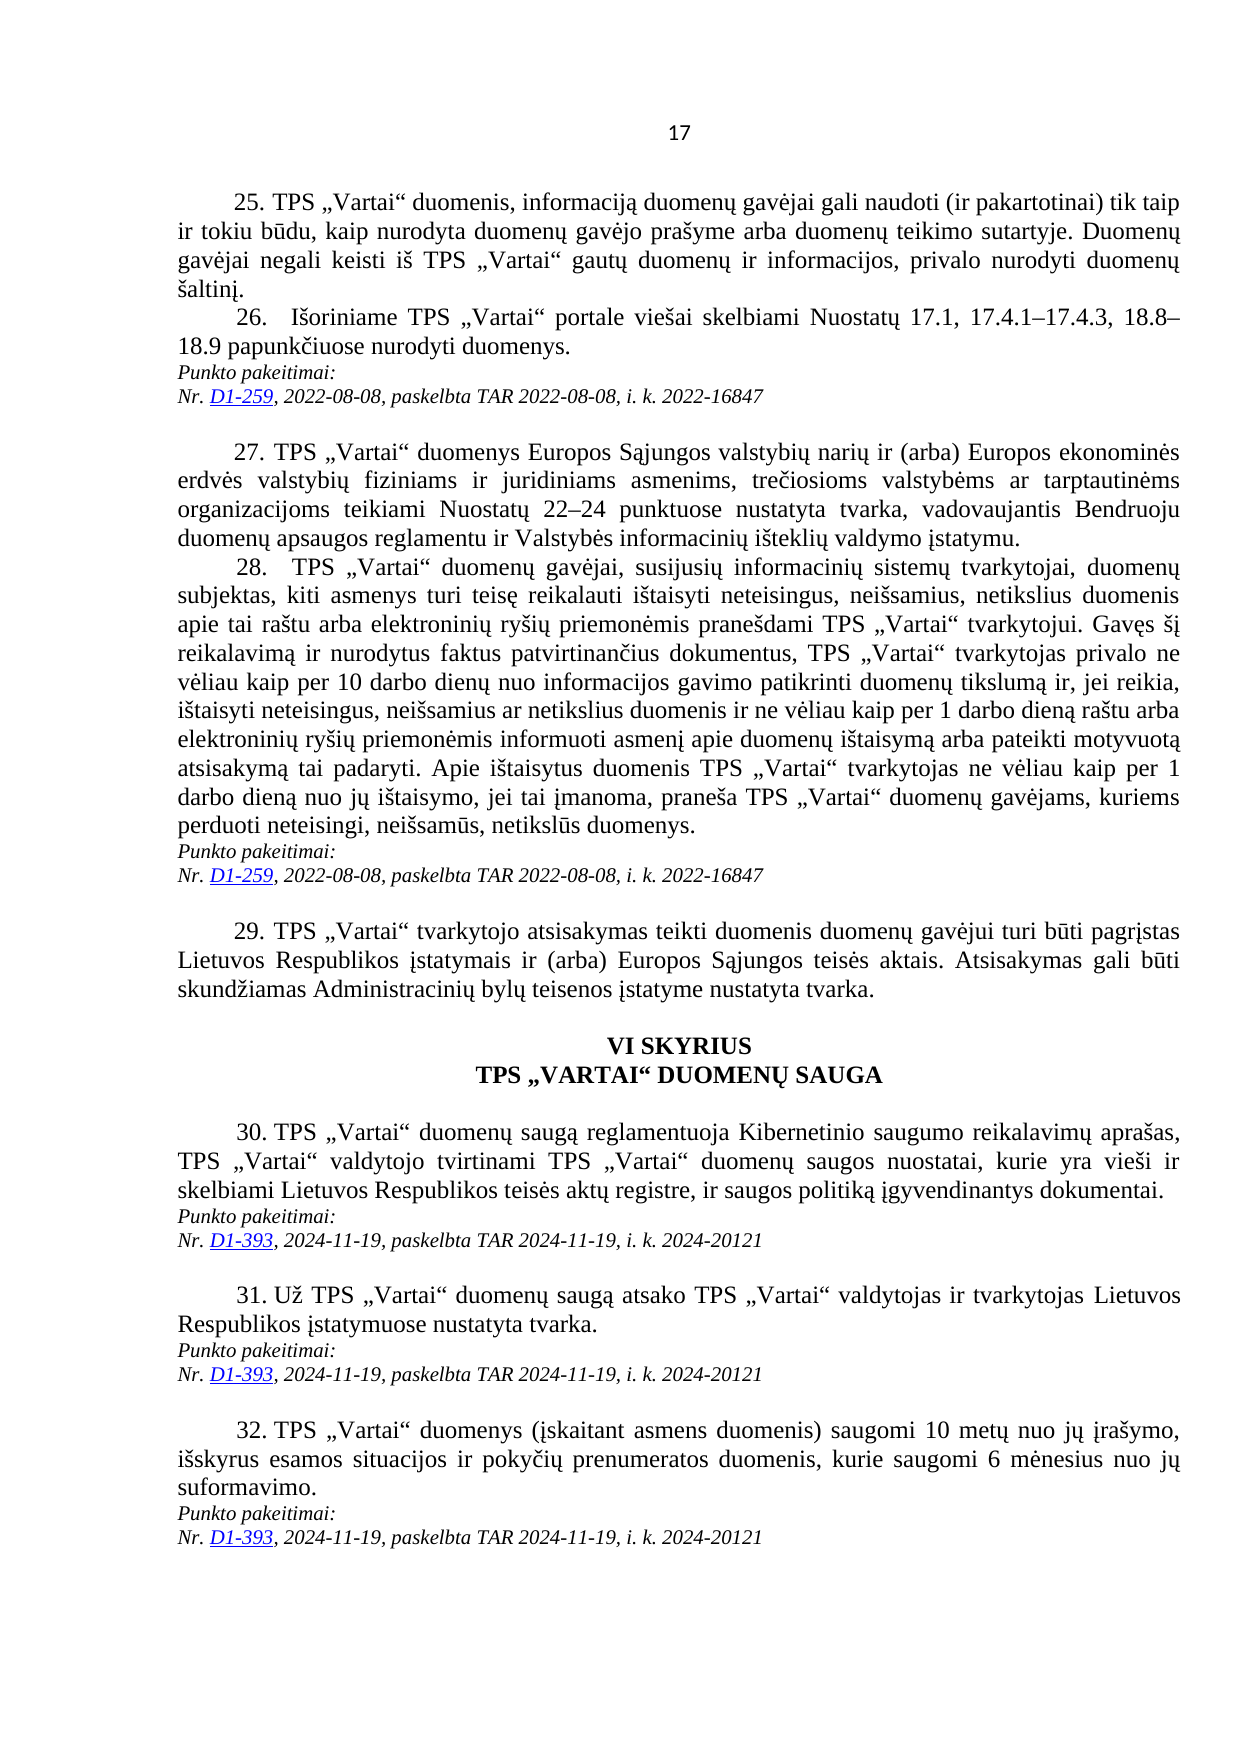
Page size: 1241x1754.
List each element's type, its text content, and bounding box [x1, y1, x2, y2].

text Nr. D1-259, 2022-08-08, paskelbta TAR 2022-08-08, i. k. 2022-16847 [177, 863, 1181, 887]
text 31. Už TPS „Vartai“ duomenų saugą atsako TPS „Vartai“ valdytojas ir tvarkytojas Lietuvos Respublikos įstatymuose nustatyta tvarka. [177, 1281, 1181, 1338]
text TPS „VARTAI“ DUOMENŲ SAUGA [177, 1060, 1181, 1089]
text VI SKYRIUS [177, 1031, 1181, 1060]
text Punkto pakeitimai: [177, 360, 1181, 384]
text 26. Išoriniame TPS „Vartai“ portale viešai skelbiami Nuostatų 17.1, 17.4.1–17.4.3, 18.8–18.9 papunkčiuose nurodyti duomenys. [177, 302, 1181, 360]
text 29. TPS „Vartai“ tvarkytojo atsisakymas teikti duomenis duomenų gavėjui turi būti pagrįstas Lietuvos Respublikos įstatymais ir (arba) Europos Sąjungos teisės aktais. Atsisakymas gali būti skundžiamas Administracinių bylų teisenos įstatyme nustatyta tvarka. [177, 916, 1181, 1002]
text Nr. D1-393, 2024-11-19, paskelbta TAR 2024-11-19, i. k. 2024-20121 [177, 1228, 1181, 1252]
text 27. TPS „Vartai“ duomenys Europos Sąjungos valstybių narių ir (arba) Europos ekonominės erdvės valstybių fiziniams ir juridiniams asmenims, trečiosioms valstybėms ar tarptautinėms organizacijoms teikiami Nuostatų 22–24 punktuose nustatyta tvarka, vadovaujantis Bendruoju duomenų apsaugos reglamentu ir Valstybės informacinių išteklių valdymo įstatymu. [177, 437, 1181, 552]
text Punkto pakeitimai: [177, 839, 1181, 863]
text Nr. D1-393, 2024-11-19, paskelbta TAR 2024-11-19, i. k. 2024-20121 [177, 1362, 1181, 1386]
text 32. TPS „Vartai“ duomenys (įskaitant asmens duomenis) saugomi 10 metų nuo jų įrašymo, išskyrus esamos situacijos ir pokyčių prenumeratos duomenis, kurie saugomi 6 mėnesius nuo jų suformavimo. [177, 1415, 1181, 1501]
text 28. TPS „Vartai“ duomenų gavėjai, susijusių informacinių sistemų tvarkytojai, duomenų subjektas, kiti asmenys turi teisę reikalauti ištaisyti neteisingus, neišsamius, netikslius duomenis apie tai raštu arba elektroninių ryšių priemonėmis pranešdami TPS „Vartai“ tvarkytojui. Gavęs šį reikalavimą ir nurodytus faktus patvirtinančius dokumentus, TPS „Vartai“ tvarkytojas privalo ne vėliau kaip per 10 darbo dienų nuo informacijos gavimo patikrinti duomenų tikslumą ir, jei reikia, ištaisyti neteisingus, neišsamius ar netikslius duomenis ir ne vėliau kaip per 1 darbo dieną raštu arba elektroninių ryšių priemonėmis informuoti asmenį apie duomenų ištaisymą arba pateikti motyvuotą atsisakymą tai padaryti. Apie ištaisytus duomenis TPS „Vartai“ tvarkytojas ne vėliau kaip per 1 darbo dieną nuo jų ištaisymo, jei tai įmanoma, praneša TPS „Vartai“ duomenų gavėjams, kuriems perduoti neteisingi, neišsamūs, netikslūs duomenys. [177, 552, 1181, 839]
text Nr. D1-259, 2022-08-08, paskelbta TAR 2022-08-08, i. k. 2022-16847 [177, 384, 1181, 408]
text 25. TPS „Vartai“ duomenis, informaciją duomenų gavėjai gali naudoti (ir pakartotinai) tik taip ir tokiu būdu, kaip nurodyta duomenų gavėjo prašyme arba duomenų teikimo sutartyje. Duomenų gavėjai negali keisti iš TPS „Vartai“ gautų duomenų ir informacijos, privalo nurodyti duomenų šaltinį. [177, 187, 1181, 302]
text Punkto pakeitimai: [177, 1338, 1181, 1362]
text 30. TPS „Vartai“ duomenų saugą reglamentuoja Kibernetinio saugumo reikalavimų aprašas, TPS „Vartai“ valdytojo tvirtinami TPS „Vartai“ duomenų saugos nuostatai, kurie yra vieši ir skelbiami Lietuvos Respublikos teisės aktų registre, ir saugos politiką įgyvendinantys dokumentai. [177, 1117, 1181, 1204]
text Punkto pakeitimai: [177, 1204, 1181, 1228]
text Punkto pakeitimai: [177, 1501, 1181, 1525]
text Nr. D1-393, 2024-11-19, paskelbta TAR 2024-11-19, i. k. 2024-20121 [177, 1525, 1181, 1549]
